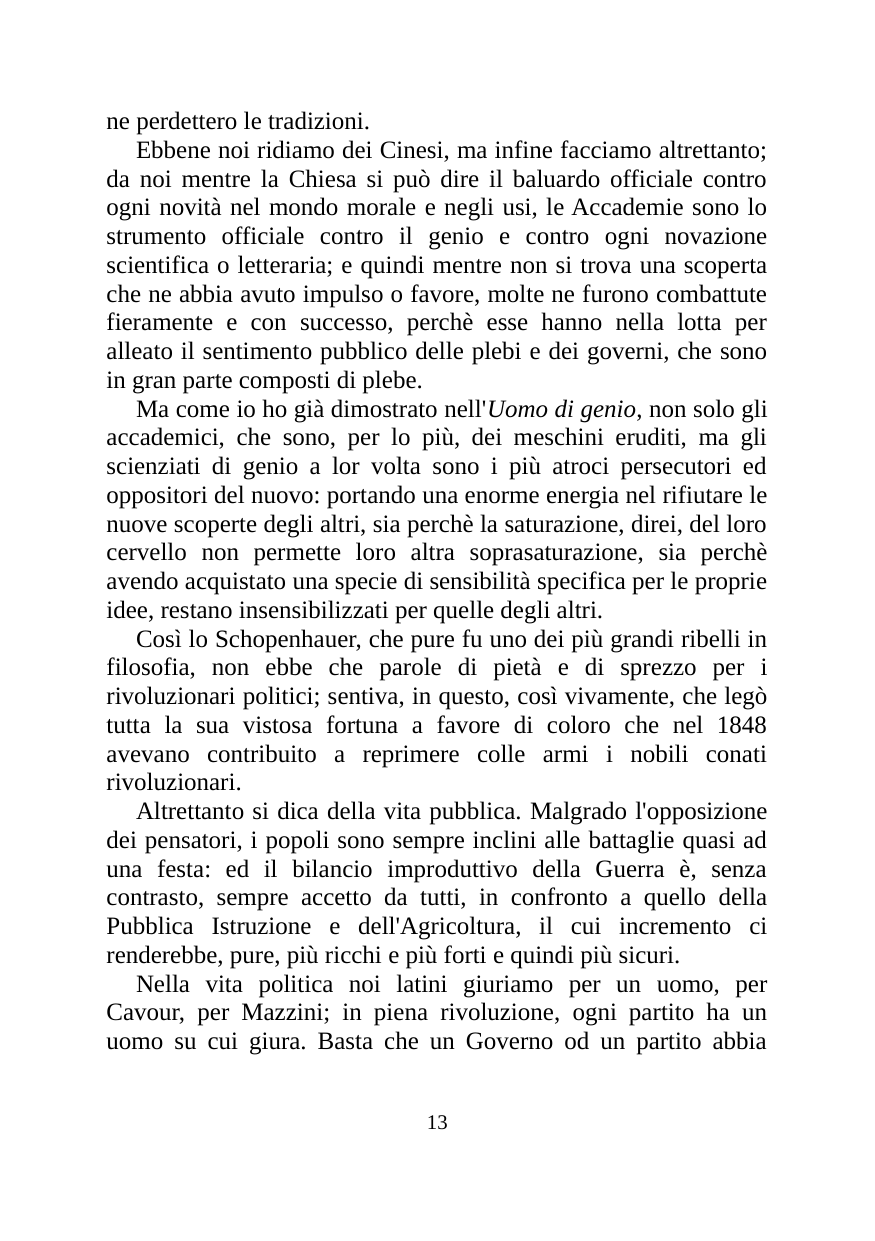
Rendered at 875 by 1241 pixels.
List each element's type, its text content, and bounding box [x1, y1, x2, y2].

text Altrettanto si dica della vita pubblica. Malgrado l'opposizione dei pensatori, i popoli sono sempre inclini alle battaglie quasi ad una festa: ed il bilancio improduttivo della Guerra è, senza contrasto, sempre accetto da tutti, in confronto a quello della Pubblica Istruzione e dell'Agricoltura, il cui incremento ci renderebbe, pure, più ricchi e più forti e quindi più sicuri. [106, 796, 768, 969]
text Ma come io ho già dimostrato nell'Uomo di genio, non solo gli accademici, che sono, per lo più, dei meschini eruditi, ma gli scienziati di genio a lor volta sono i più atroci persecutori ed oppositori del nuovo: portando una enorme energia nel rifiutare le nuove scoperte degli altri, sia perchè la saturazione, direi, del loro cervello non permette loro altra soprasaturazione, sia perchè avendo acquistato una specie di sensibilità specifica per le proprie idee, restano insensibilizzati per quelle degli altri. [106, 394, 768, 624]
text ne perdettero le tradizioni. [106, 106, 768, 135]
text Nella vita politica noi latini giuriamo per un uomo, per Cavour, per Mazzini; in piena rivoluzione, ogni partito ha un uomo su cui giura. Basta che un Governo od un partito abbia [106, 969, 768, 1055]
text Ebbene noi ridiamo dei Cinesi, ma infine facciamo altrettanto; da noi mentre la Chiesa si può dire il baluardo officiale contro ogni novità nel mondo morale e negli usi, le Accademie sono lo strumento officiale contro il genio e contro ogni novazione scientifica o letteraria; e quindi mentre non si trova una scoperta che ne abbia avuto impulso o favore, molte ne furono combattute fieramente e con successo, perchè esse hanno nella lotta per alleato il sentimento pubblico delle plebi e dei governi, che sono in gran parte composti di plebe. [106, 135, 768, 394]
text Così lo Schopenhauer, che pure fu uno dei più grandi ribelli in filosofia, non ebbe che parole di pietà e di sprezzo per i rivoluzionari politici; sentiva, in questo, così vivamente, che legò tutta la sua vistosa fortuna a favore di coloro che nel 1848 avevano contribuito a reprimere colle armi i nobili conati rivoluzionari. [106, 624, 768, 796]
